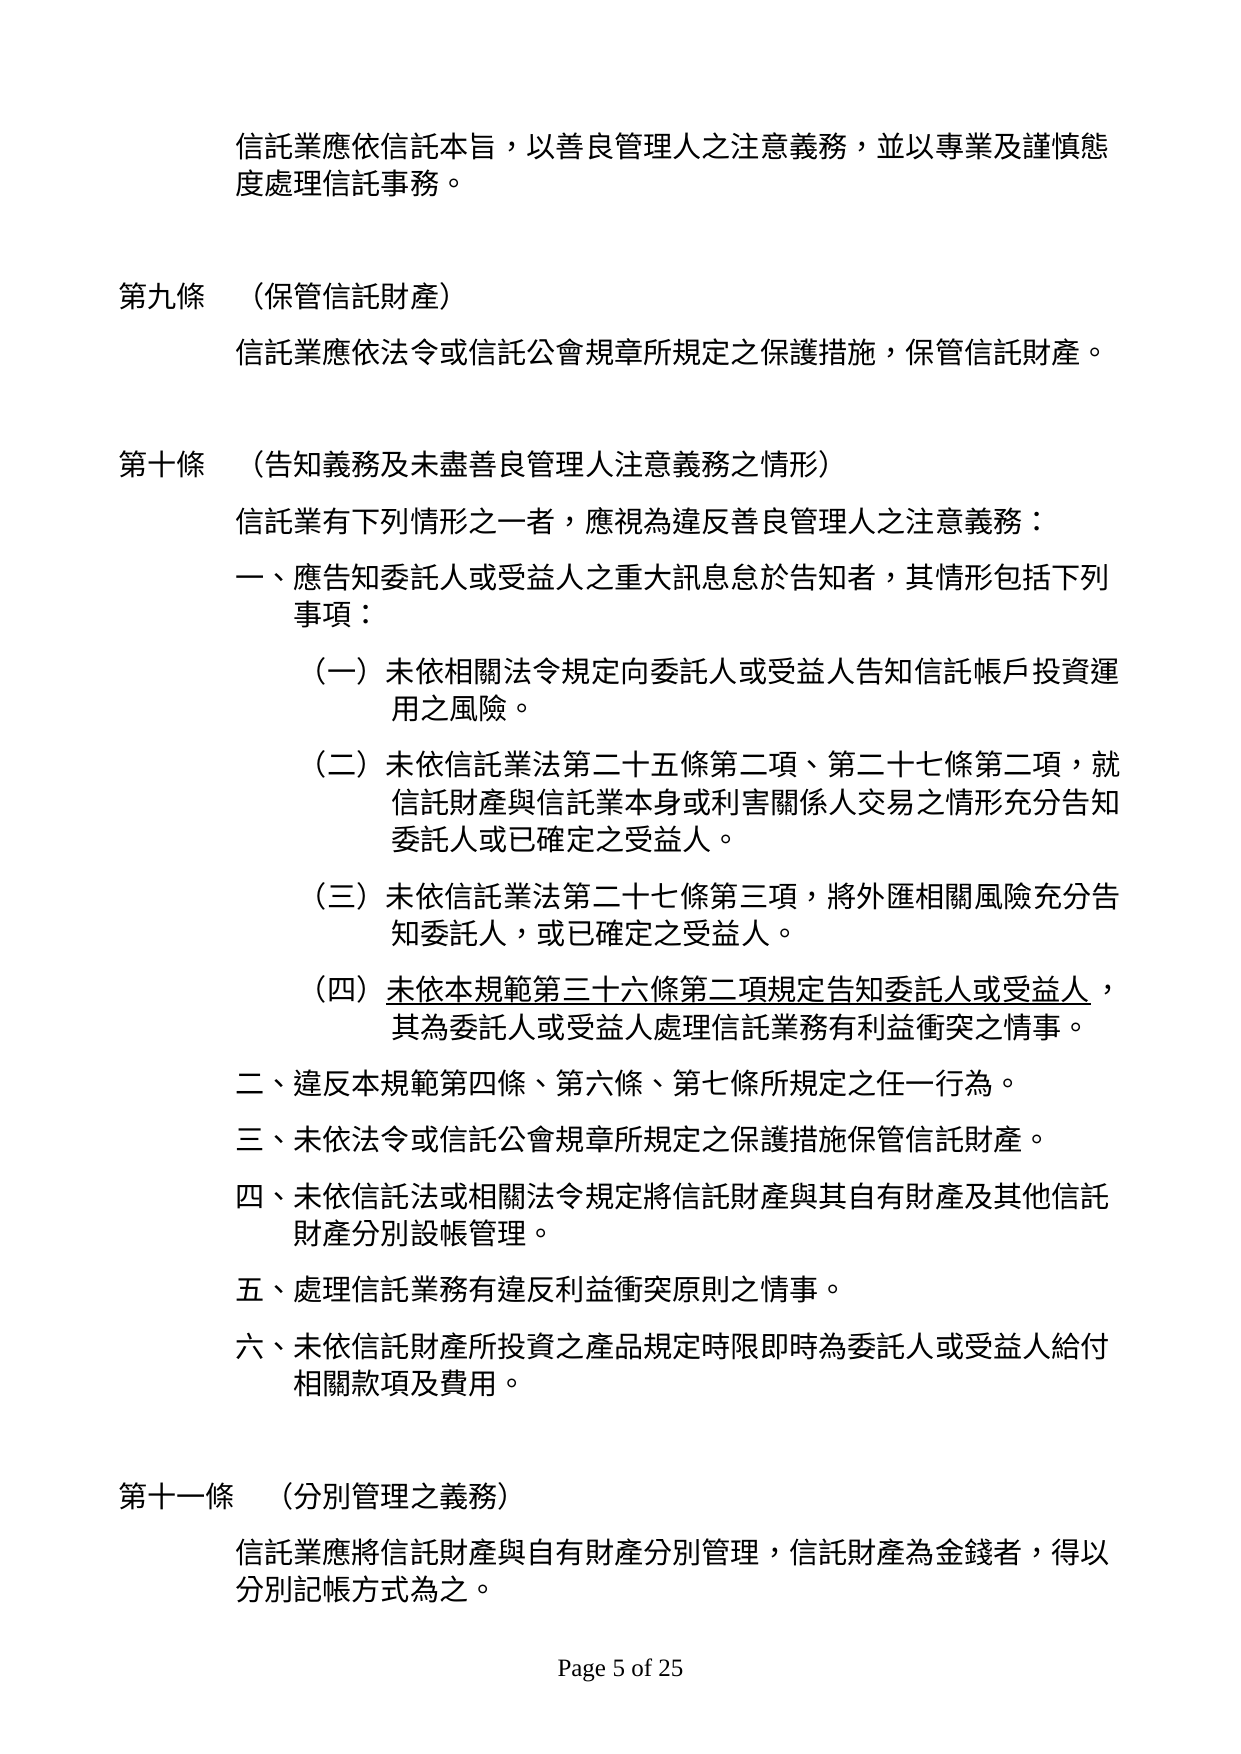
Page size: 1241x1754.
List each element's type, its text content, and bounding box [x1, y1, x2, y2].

text 一、應告知委託人或受益人之重大訊息怠於告知者，其情形包括下列事項： [235, 558, 1122, 633]
text 第十條 （告知義務及未盡善良管理人注意義務之情形） [118, 446, 1122, 483]
text （三）未依信託業法第二十七條第三項，將外匯相關風險充分告知委託人，或已確定之受益人。 [297, 877, 1122, 952]
text （四）未依本規範第三十六條第二項規定告知委託人或受益人，其為委託人或受益人處理信託業務有利益衝突之情事。 [297, 971, 1122, 1046]
text 第九條 （保管信託財產） [118, 277, 1122, 314]
text 信託業應依法令或信託公會規章所規定之保護措施，保管信託財產。 [235, 333, 1122, 371]
text 三、未依法令或信託公會規章所規定之保護措施保管信託財產。 [235, 1121, 1122, 1158]
text 五、處理信託業務有違反利益衝突原則之情事。 [235, 1271, 1122, 1308]
text 第十一條 （分別管理之義務） [118, 1477, 1122, 1514]
text 四、未依信託法或相關法令規定將信託財產與其自有財產及其他信託財產分別設帳管理。 [235, 1177, 1122, 1252]
text 二、違反本規範第四條、第六條、第七條所規定之任一行為。 [235, 1064, 1122, 1102]
text 信託業應依信託本旨，以善良管理人之注意義務，並以專業及謹慎態度處理信託事務。 [235, 127, 1122, 202]
text （一）未依相關法令規定向委託人或受益人告知信託帳戶投資運用之風險。 [297, 652, 1122, 727]
text 信託業有下列情形之一者，應視為違反善良管理人之注意義務： [235, 502, 1122, 539]
text （二）未依信託業法第二十五條第二項、第二十七條第二項，就信託財產與信託業本身或利害關係人交易之情形充分告知委託人或已確定之受益人。 [297, 746, 1122, 858]
text 六、未依信託財產所投資之產品規定時限即時為委託人或受益人給付相關款項及費用。 [235, 1327, 1122, 1402]
text 信託業應將信託財產與自有財產分別管理，信託財產為金錢者，得以分別記帳方式為之。 [235, 1533, 1122, 1608]
